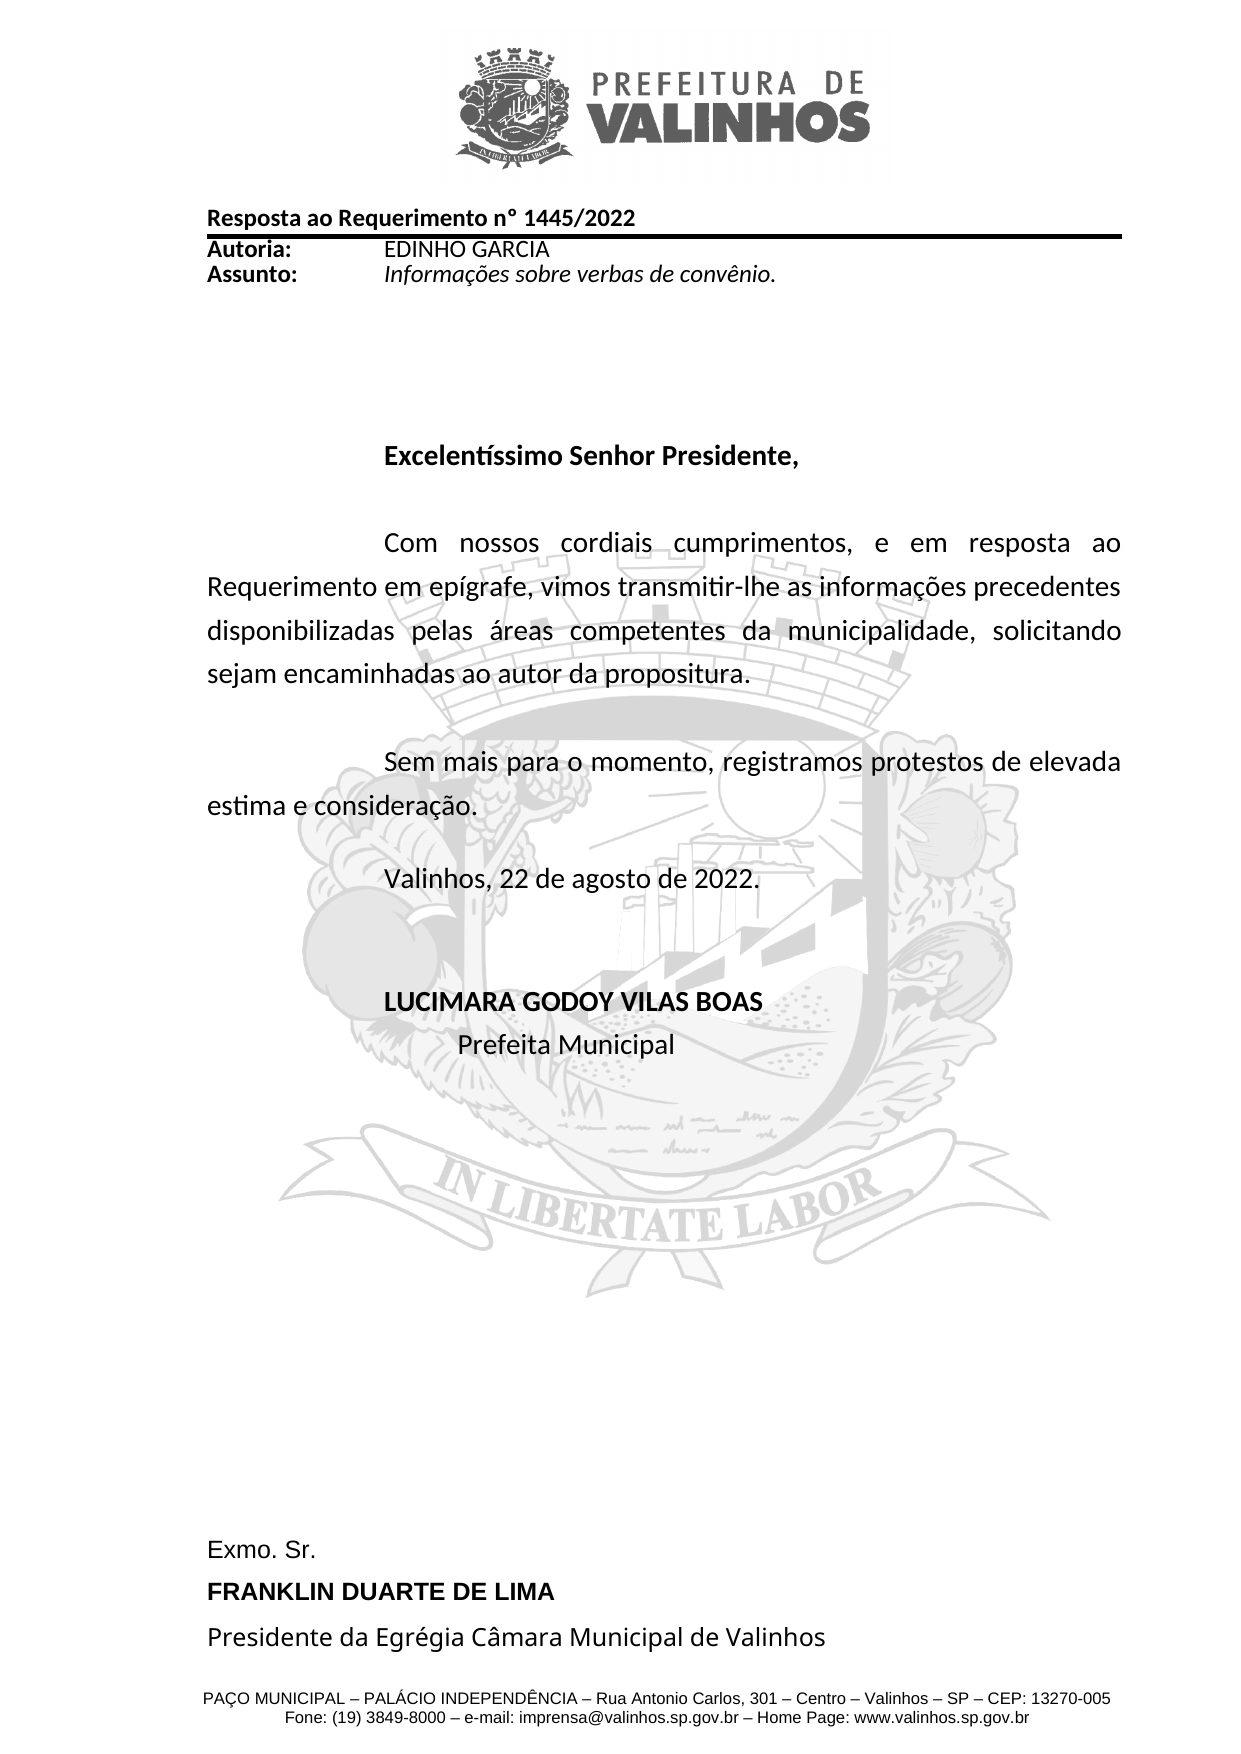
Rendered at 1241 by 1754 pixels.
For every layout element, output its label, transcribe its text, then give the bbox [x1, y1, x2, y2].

text Sem mais para o momento, registramos protestos de elevada estima e consideração. [1094, 749, 1122, 822]
text LUCIMARA GODOY VILAS BOAS [207, 989, 235, 1018]
text Sem mais para o momento, registramos protestos de elevada estima e consideração. [207, 749, 235, 822]
text Valinhos, 22 de agosto de 2022. [1094, 866, 1122, 895]
picture [235, 506, 1094, 1342]
picture [438, 29, 891, 185]
text Excelentíssimo Senhor Presidente, [207, 443, 1122, 472]
text Prefeita Municipal [1094, 1033, 1122, 1062]
text Valinhos, 22 de agosto de 2022. [207, 866, 235, 895]
picture [1090, 584, 1094, 594]
text LUCIMARA GODOY VILAS BOAS [1094, 989, 1122, 1018]
text Prefeita Municipal [207, 1033, 235, 1062]
